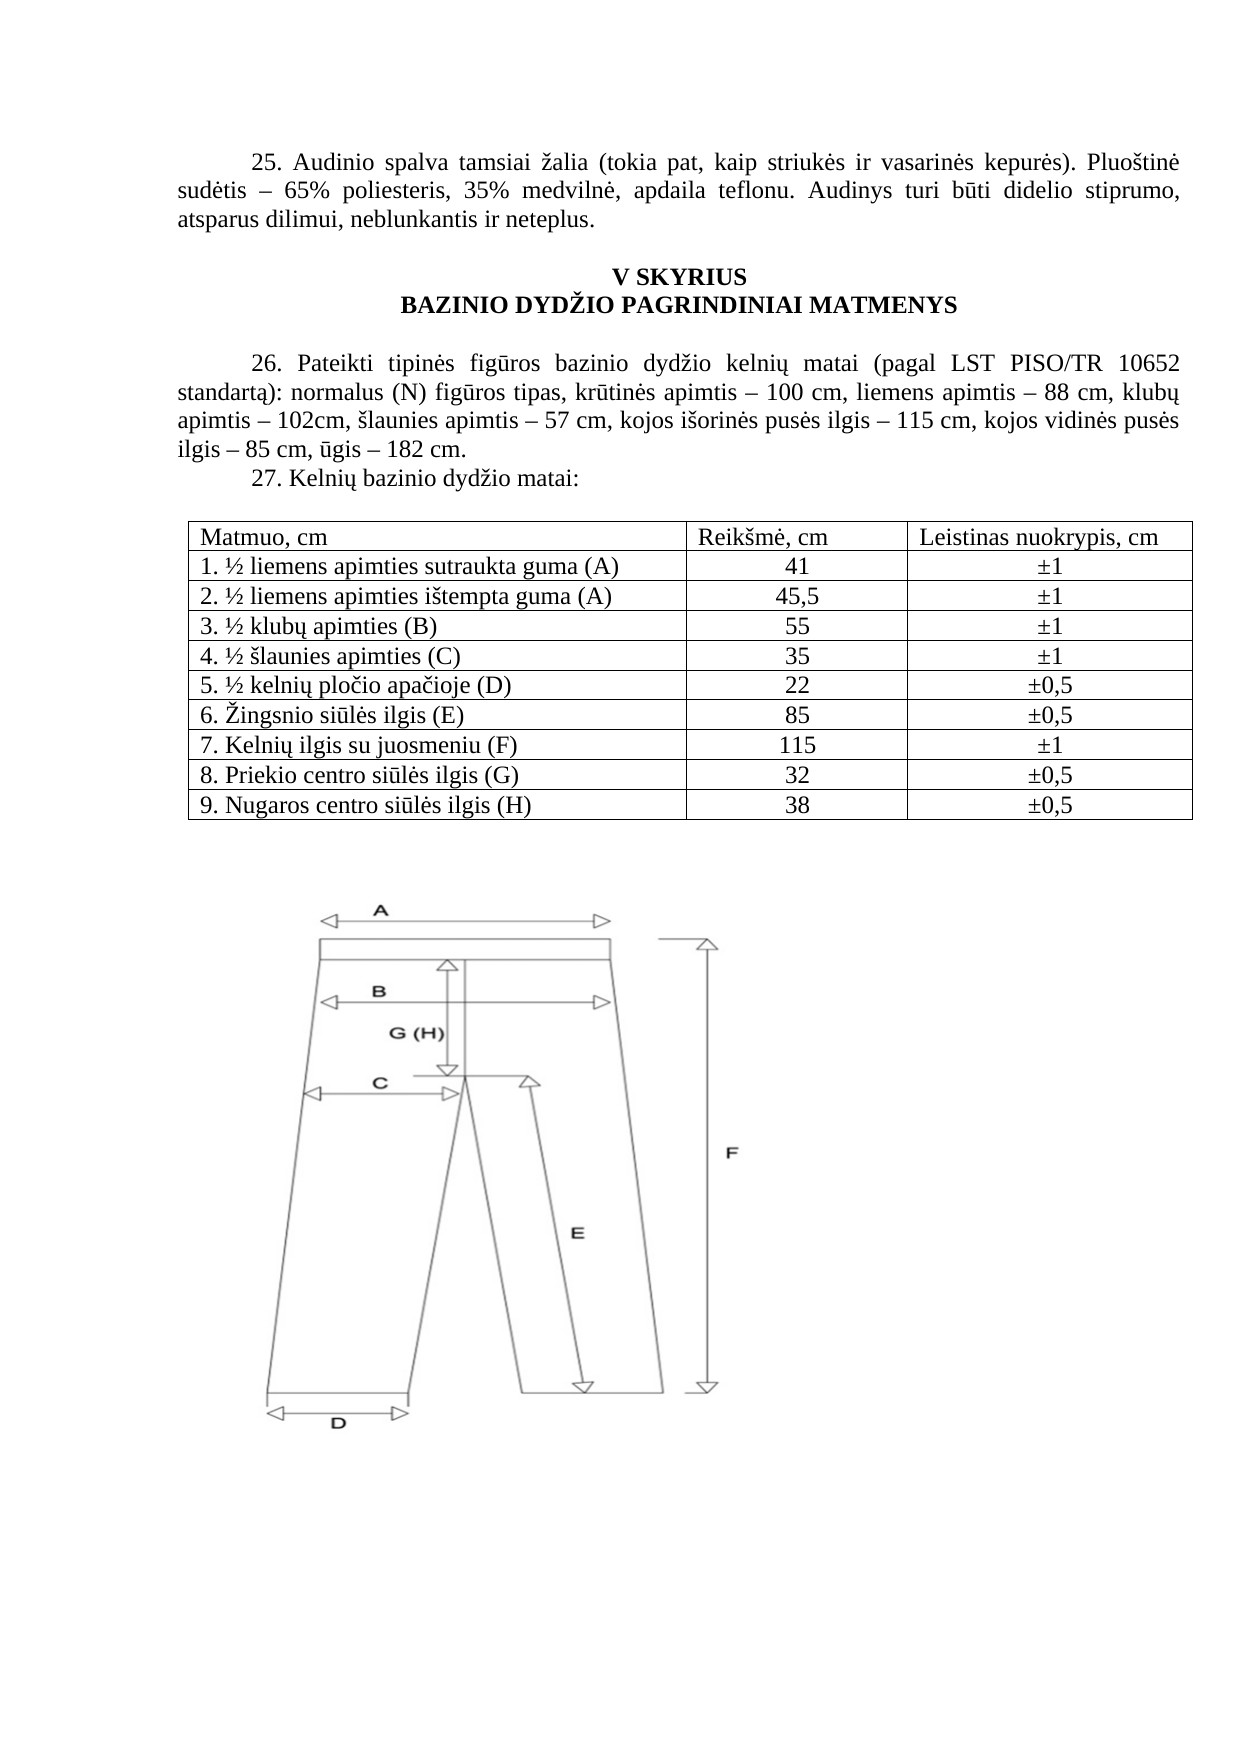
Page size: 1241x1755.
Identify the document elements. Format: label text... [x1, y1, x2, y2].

table_cell 1. ½ liemens apimties sutraukta guma (A) [189, 551, 686, 580]
table_cell 55 [687, 611, 907, 640]
table_cell 22 [687, 671, 907, 699]
table_cell 4. ½ šlaunies apimties (C) [189, 641, 686, 669]
table_cell 35 [687, 641, 907, 669]
table_cell ±0,5 [908, 671, 1192, 699]
table_cell 8. Priekio centro siūlės ilgis (G) [189, 760, 686, 789]
table_cell ±0,5 [908, 760, 1192, 789]
table_cell ±1 [908, 611, 1192, 640]
text V SKYRIUS [177, 262, 1181, 291]
table_header Leistinas nuokrypis, cm [908, 522, 1192, 550]
table_cell ±0,5 [908, 790, 1192, 818]
table_cell 38 [687, 790, 907, 818]
table_cell 6. Žingsnio siūlės ilgis (E) [189, 700, 686, 729]
table_cell 9. Nugaros centro siūlės ilgis (H) [189, 790, 686, 818]
table_cell ±0,5 [908, 700, 1192, 729]
table_cell 5. ½ kelnių pločio apačioje (D) [189, 671, 686, 699]
table_cell ±1 [908, 641, 1192, 669]
table_cell ±1 [908, 730, 1192, 759]
table_cell 32 [687, 760, 907, 789]
table_cell 3. ½ klubų apimties (B) [189, 611, 686, 640]
text 27. Kelnių bazinio dydžio matai: [177, 463, 1181, 492]
text 25. Audinio spalva tamsiai žalia (tokia pat, kaip striukės ir vasarinės kepurės). Pluoštinė sudėtis – 65% poliesteris, 35% medvilnė, apdaila teflonu. Audinys turi būti didelio stiprumo, atsparus dilimui, neblunkantis ir neteplus. [177, 147, 1181, 233]
table_cell 41 [687, 551, 907, 580]
table_cell 2. ½ liemens apimties ištempta guma (A) [189, 581, 686, 610]
table_cell 45,5 [687, 581, 907, 610]
text BAZINIO DYDŽIO PAGRINDINIAI MATMENYS [177, 291, 1181, 319]
table_cell 7. Kelnių ilgis su juosmeniu (F) [189, 730, 686, 759]
table_cell ±1 [908, 551, 1192, 580]
table_cell 85 [687, 700, 907, 729]
table_cell 115 [687, 730, 907, 759]
table_header Reikšmė, cm [687, 522, 907, 550]
text 26. Pateikti tipinės figūros bazinio dydžio kelnių matai (pagal LST PISO/TR 10652 standartą): normalus (N) figūros tipas, krūtinės apimtis – 100 cm, liemens apimtis – 88 cm, klubų apimtis – 102cm, šlaunies apimtis – 57 cm, kojos išorinės pusės ilgis – 115 cm, kojos vidinės pusės ilgis – 85 cm, ūgis – 182 cm. [177, 348, 1181, 463]
table_cell ±1 [908, 581, 1192, 610]
table_header Matmuo, cm [189, 522, 686, 550]
